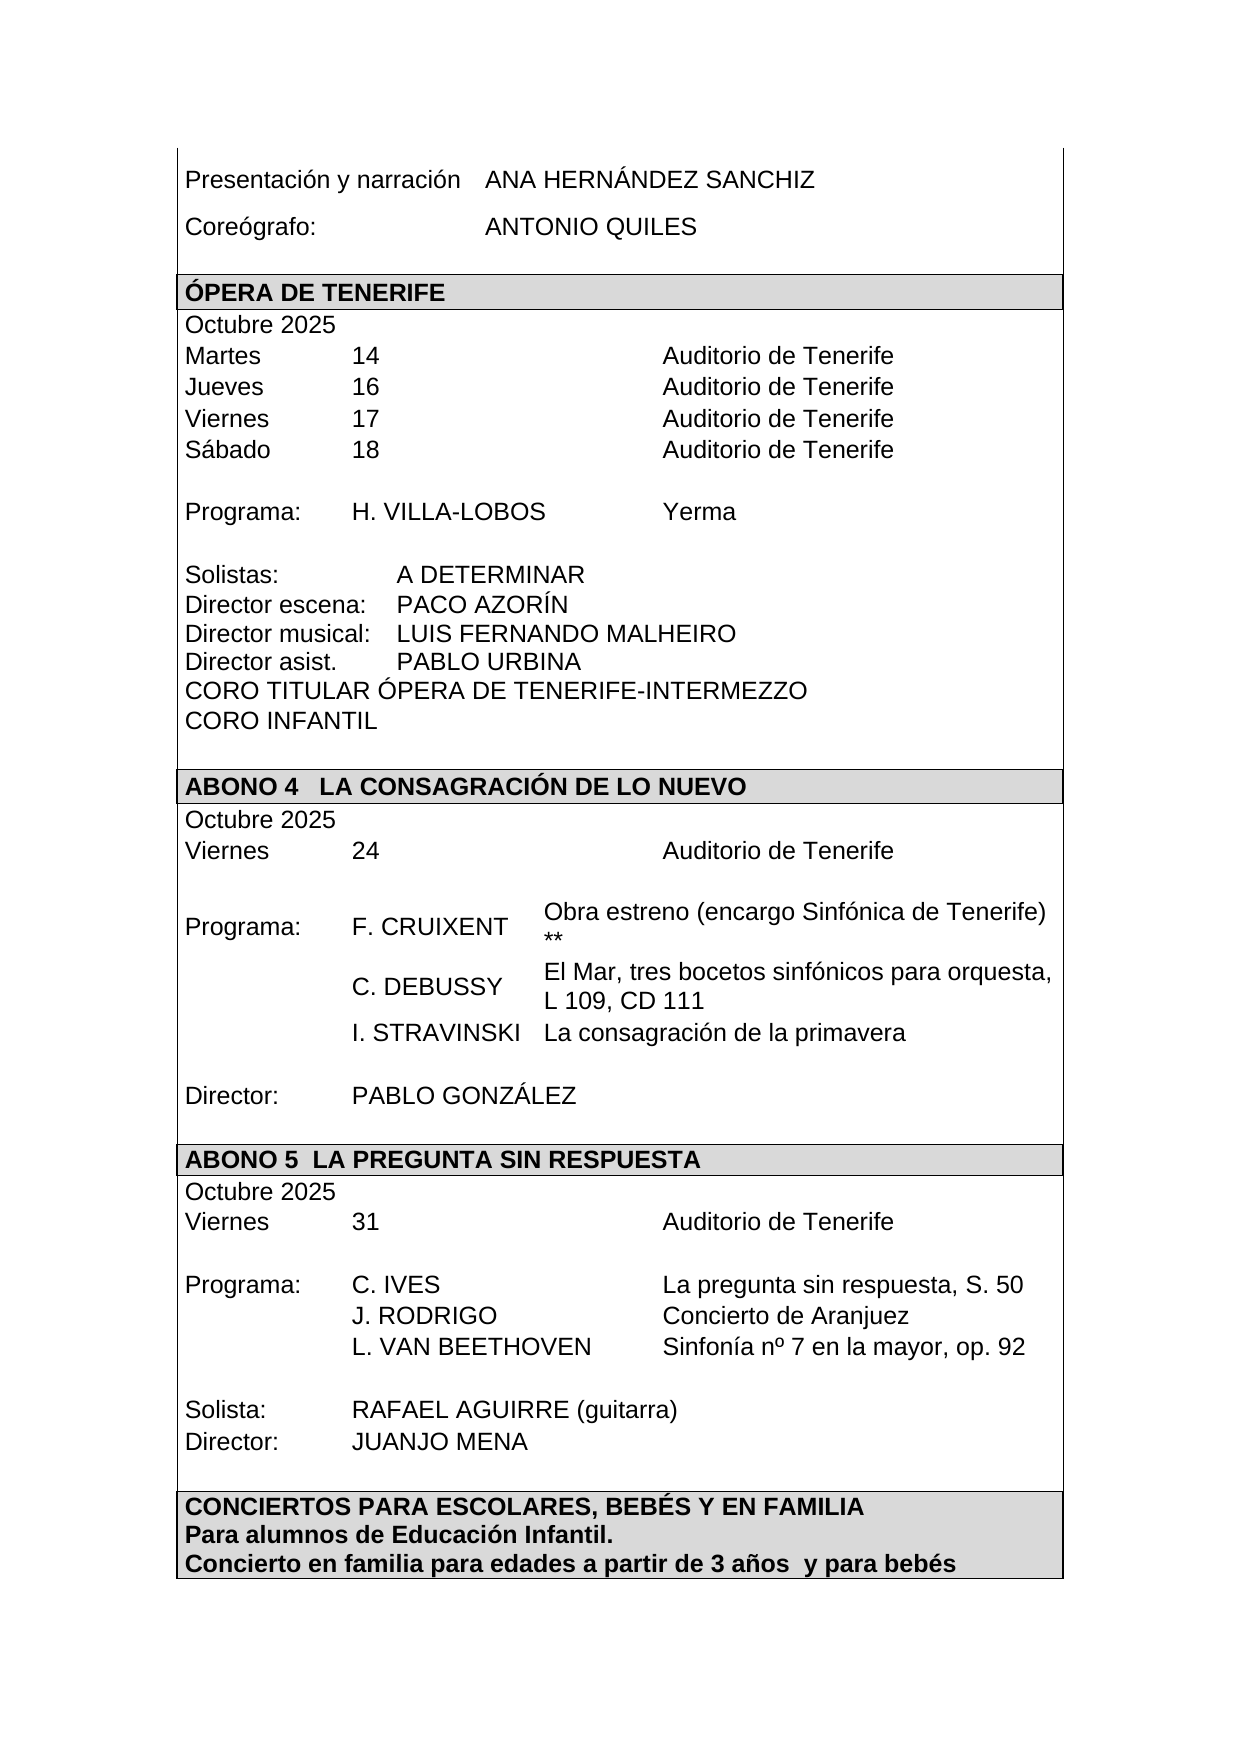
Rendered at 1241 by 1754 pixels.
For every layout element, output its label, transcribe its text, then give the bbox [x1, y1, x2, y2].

table_cell [655, 866, 1063, 897]
table_cell [344, 1048, 655, 1079]
table_cell [655, 559, 1063, 590]
table_cell F. CRUIXENT [344, 897, 536, 954]
table_cell [655, 528, 1063, 559]
table_cell Sinfonía nº 7 en la mayor, op. 92 [655, 1331, 1063, 1362]
table_cell PACO AZORÍN [389, 590, 655, 619]
table_cell L. VAN BEETHOVEN [344, 1331, 655, 1362]
table_cell [655, 1363, 1063, 1394]
table_cell [178, 1017, 344, 1048]
table_cell ANTONIO QUILES [478, 210, 1063, 241]
table_cell CONCIERTOS PARA ESCOLARES, BEBÉS Y EN FAMILIA Para alumnos de Educación Infantil. Concierto en familia para edades a partir de 3 años y para bebés [178, 1492, 1062, 1578]
table_cell [655, 1176, 1063, 1206]
table_cell Director musical: [178, 619, 389, 647]
table_cell Auditorio de Tenerife [655, 434, 1063, 465]
table_cell Obra estreno (encargo Sinfónica de Tenerife) ** [536, 897, 1063, 954]
table_cell Octubre 2025 [178, 310, 655, 340]
table_cell Director: [178, 1425, 344, 1458]
table_cell Yerma [655, 496, 1063, 527]
table_cell [655, 310, 1063, 340]
table_cell I. STRAVINSKI [344, 1017, 536, 1048]
table_cell [655, 590, 1063, 619]
table_cell [655, 804, 1063, 834]
table_cell [178, 241, 1063, 274]
table_cell Sábado [178, 434, 344, 465]
table_cell El Mar, tres bocetos sinfónicos para orquesta, L 109, CD 111 [536, 955, 1063, 1017]
table_cell 31 [344, 1206, 655, 1237]
table_cell CORO INFANTIL [178, 705, 655, 736]
table_cell [178, 1363, 344, 1394]
table_cell [344, 465, 655, 496]
table_cell ABONO 4 LA CONSAGRACIÓN DE LO NUEVO [178, 770, 1062, 803]
table_cell [178, 1048, 344, 1079]
table_cell Octubre 2025 [178, 1176, 655, 1206]
table_cell [178, 866, 344, 897]
table_cell Programa: [178, 496, 344, 527]
table_cell A DETERMINAR [389, 559, 655, 590]
table_cell JUANJO MENA [344, 1425, 655, 1458]
table_cell PABLO URBINA [389, 648, 655, 676]
table_cell C. IVES [344, 1269, 655, 1300]
table_cell [178, 1300, 344, 1331]
table_cell ABONO 5 LA PREGUNTA SIN RESPUESTA [178, 1145, 1062, 1175]
table_cell LUIS FERNANDO MALHEIRO [389, 619, 1063, 647]
table_cell [655, 705, 1063, 736]
table_cell Programa: [178, 1269, 344, 1300]
table_cell [178, 1458, 1063, 1491]
table_cell [655, 1048, 1063, 1079]
table_cell [178, 528, 344, 559]
table_cell [178, 1111, 1063, 1144]
table_cell [655, 1425, 1063, 1458]
table_cell H. VILLA-LOBOS [344, 496, 655, 527]
table_cell CORO TITULAR ÓPERA DE TENERIFE-INTERMEZZO [178, 676, 1063, 705]
table_cell Programa: [178, 897, 344, 954]
table_cell ÓPERA DE TENERIFE [178, 275, 1062, 309]
table_cell Auditorio de Tenerife [655, 835, 1063, 866]
table_cell [655, 1080, 1063, 1111]
table_cell [655, 465, 1063, 496]
table_cell Viernes [178, 1206, 344, 1237]
table_cell 16 [344, 371, 655, 402]
table_cell Auditorio de Tenerife [655, 371, 1063, 402]
table_cell [178, 1238, 344, 1269]
table_cell Martes [178, 340, 344, 371]
table_cell Presentación y narración [178, 148, 477, 210]
table_cell PABLO GONZÁLEZ [344, 1080, 655, 1111]
table_cell La consagración de la primavera [536, 1017, 1063, 1048]
table_cell Octubre 2025 [178, 804, 655, 834]
table_cell [344, 528, 655, 559]
table_cell Auditorio de Tenerife [655, 403, 1063, 434]
table_cell [178, 465, 344, 496]
table_cell C. DEBUSSY [344, 955, 536, 1017]
table_cell [655, 1238, 1063, 1269]
table_cell 17 [344, 403, 655, 434]
table_cell [344, 1238, 655, 1269]
table_cell Auditorio de Tenerife [655, 1206, 1063, 1237]
table_cell Coreógrafo: [178, 210, 477, 241]
table_cell 18 [344, 434, 655, 465]
table_cell Jueves [178, 371, 344, 402]
table_cell Concierto de Aranjuez [655, 1300, 1063, 1331]
table_cell Director: [178, 1080, 344, 1111]
table_cell 24 [344, 835, 655, 866]
table_cell Auditorio de Tenerife [655, 340, 1063, 371]
table_cell ANA HERNÁNDEZ SANCHIZ [478, 148, 1063, 210]
table_cell Director escena: [178, 590, 389, 619]
table_cell [178, 955, 344, 1017]
table_cell [178, 736, 1063, 769]
table_cell Viernes [178, 835, 344, 866]
table_cell La pregunta sin respuesta, S. 50 [655, 1269, 1063, 1300]
table_cell Solista: [178, 1394, 344, 1425]
table_cell RAFAEL AGUIRRE (guitarra) [344, 1394, 1063, 1425]
table_cell [344, 1363, 655, 1394]
table_cell J. RODRIGO [344, 1300, 655, 1331]
table_cell [344, 866, 655, 897]
table_cell [655, 648, 1063, 676]
table_cell [178, 1331, 344, 1362]
table_cell Solistas: [178, 559, 389, 590]
table_cell Director asist. [178, 648, 389, 676]
table_cell 14 [344, 340, 655, 371]
table_cell Viernes [178, 403, 344, 434]
